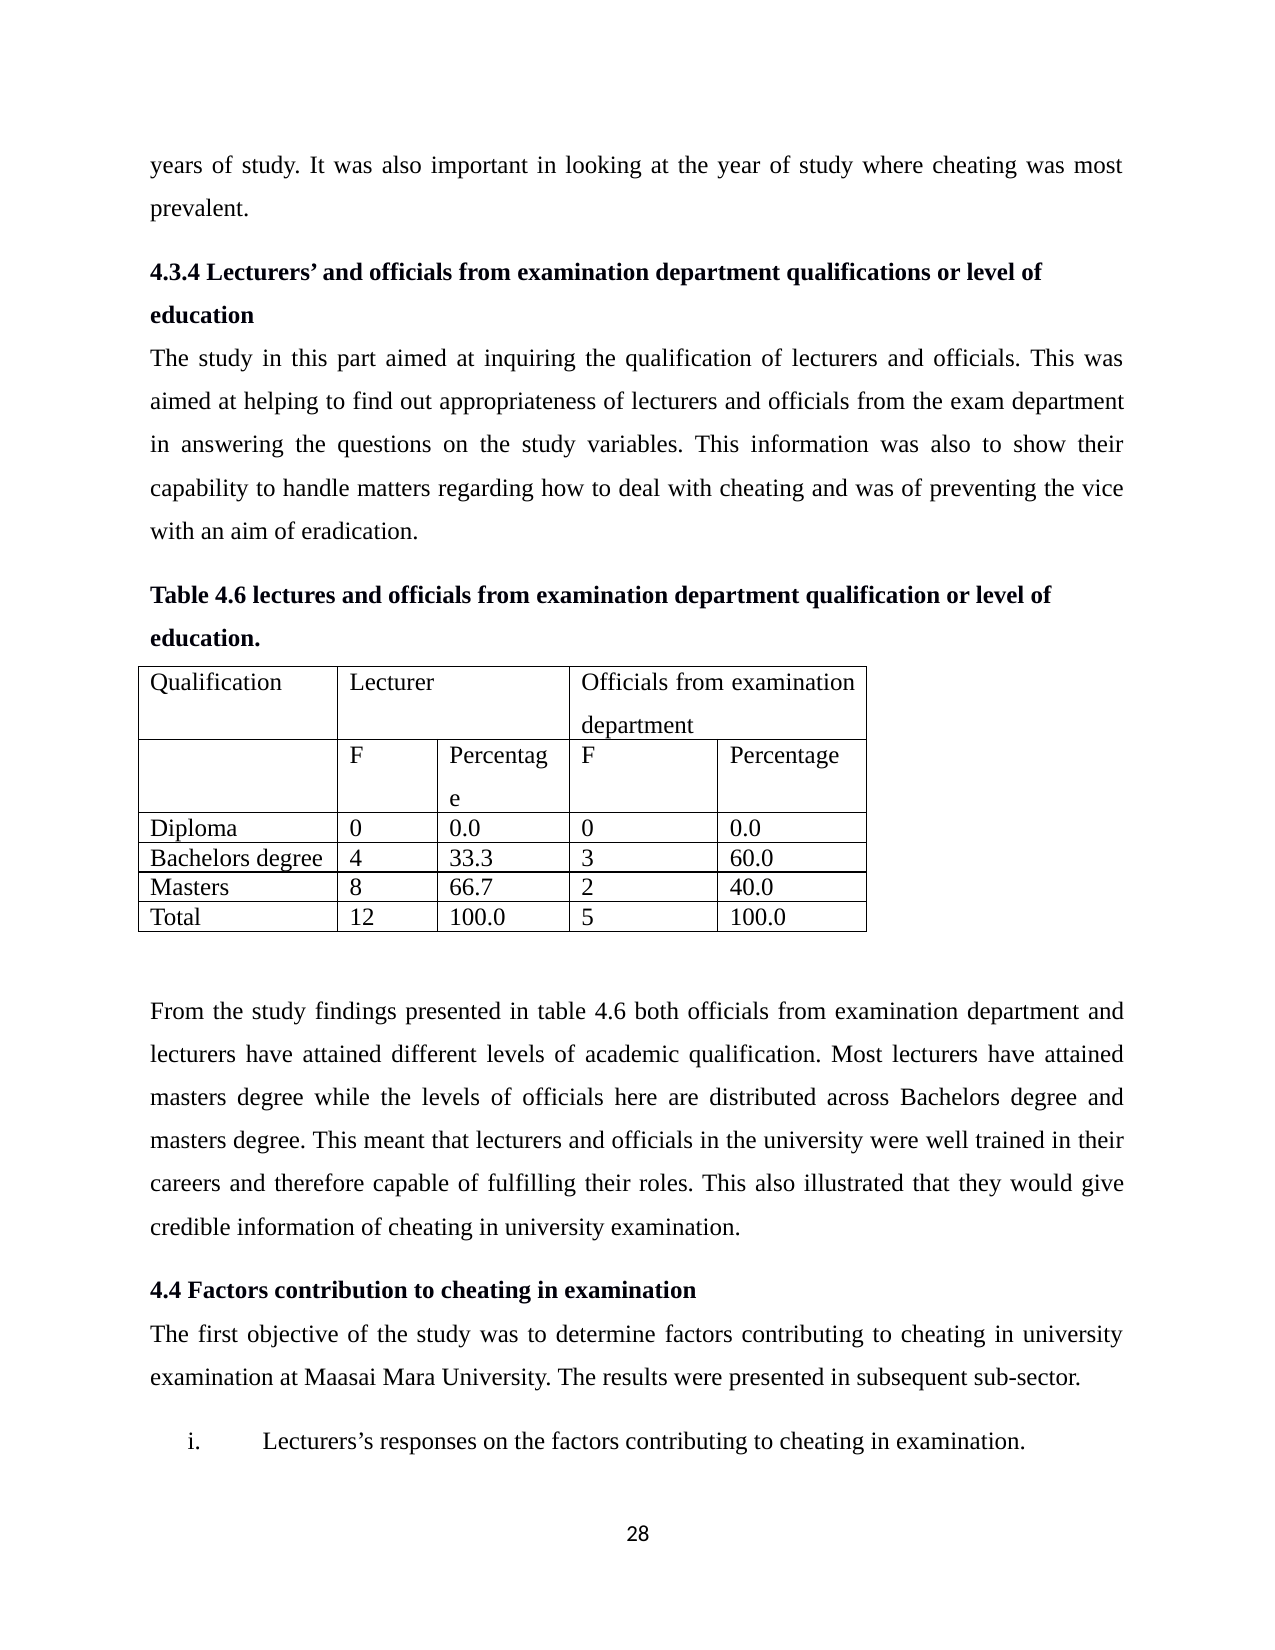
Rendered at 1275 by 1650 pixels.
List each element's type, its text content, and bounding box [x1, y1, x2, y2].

table_cell 5 [570, 902, 717, 931]
table_cell 8 [338, 873, 437, 901]
table_cell 40.0 [718, 873, 866, 901]
table_cell F [570, 740, 717, 812]
table_cell Masters [139, 873, 337, 901]
table_cell 0.0 [438, 813, 569, 842]
table_cell F [338, 740, 437, 812]
text From the study findings presented in table 4.6 both officials from examination department and lecturers have attained different levels of academic qualification. Most lecturers have attained masters degree while the levels of officials here are distributed across Bachelors degree and masters degree. This meant that lecturers and officials in the university were well trained in their careers and therefore capable of fulfilling their roles. This also illustrated that they would give credible information of cheating in university examination. [150, 996, 1125, 1240]
table_cell 33.3 [438, 843, 569, 871]
text The first objective of the study was to determine factors contributing to cheating in university examination at Maasai Mara University. The results were presented in subsequent sub-sector. [150, 1319, 1125, 1391]
table_cell Diploma [139, 813, 337, 842]
table_cell 0 [338, 813, 437, 842]
table_cell 0.0 [718, 813, 866, 842]
table_cell 12 [338, 902, 437, 931]
subtitle 4.4 Factors contribution to cheating in examination [150, 1276, 1125, 1304]
table_cell 4 [338, 843, 437, 871]
table_cell [139, 740, 337, 812]
table_cell 2 [570, 873, 717, 901]
text years of study. It was also important in looking at the year of study where cheating was most prevalent. [150, 150, 1125, 222]
table_header Lecturer [338, 667, 569, 739]
table_cell Percentage [438, 740, 569, 812]
table_cell Percentage [718, 740, 866, 812]
table_cell 66.7 [438, 873, 569, 901]
table_cell 60.0 [718, 843, 866, 871]
table_cell 0 [570, 813, 717, 842]
table_cell 100.0 [438, 902, 569, 931]
table_cell Bachelors degree [139, 843, 337, 871]
subtitle 4.3.4 Lecturers’ and officials from examination department qualifications or level of education [150, 257, 1125, 329]
table_cell 100.0 [718, 902, 866, 931]
table_cell 3 [570, 843, 717, 871]
list Lecturers’s responses on the factors contributing to cheating in examination. [187, 1426, 1125, 1454]
subtitle Table 4.6 lectures and officials from examination department qualification or level of education. [150, 580, 1125, 652]
table_header Officials from examination department [570, 667, 866, 739]
table_cell Total [139, 902, 337, 931]
table_header Qualification [139, 667, 337, 739]
text The study in this part aimed at inquiring the qualification of lecturers and officials. This was aimed at helping to find out appropriateness of lecturers and officials from the exam department in answering the questions on the study variables. This information was also to show their capability to handle matters regarding how to deal with cheating and was of preventing the vice with an aim of eradication. [150, 343, 1125, 544]
